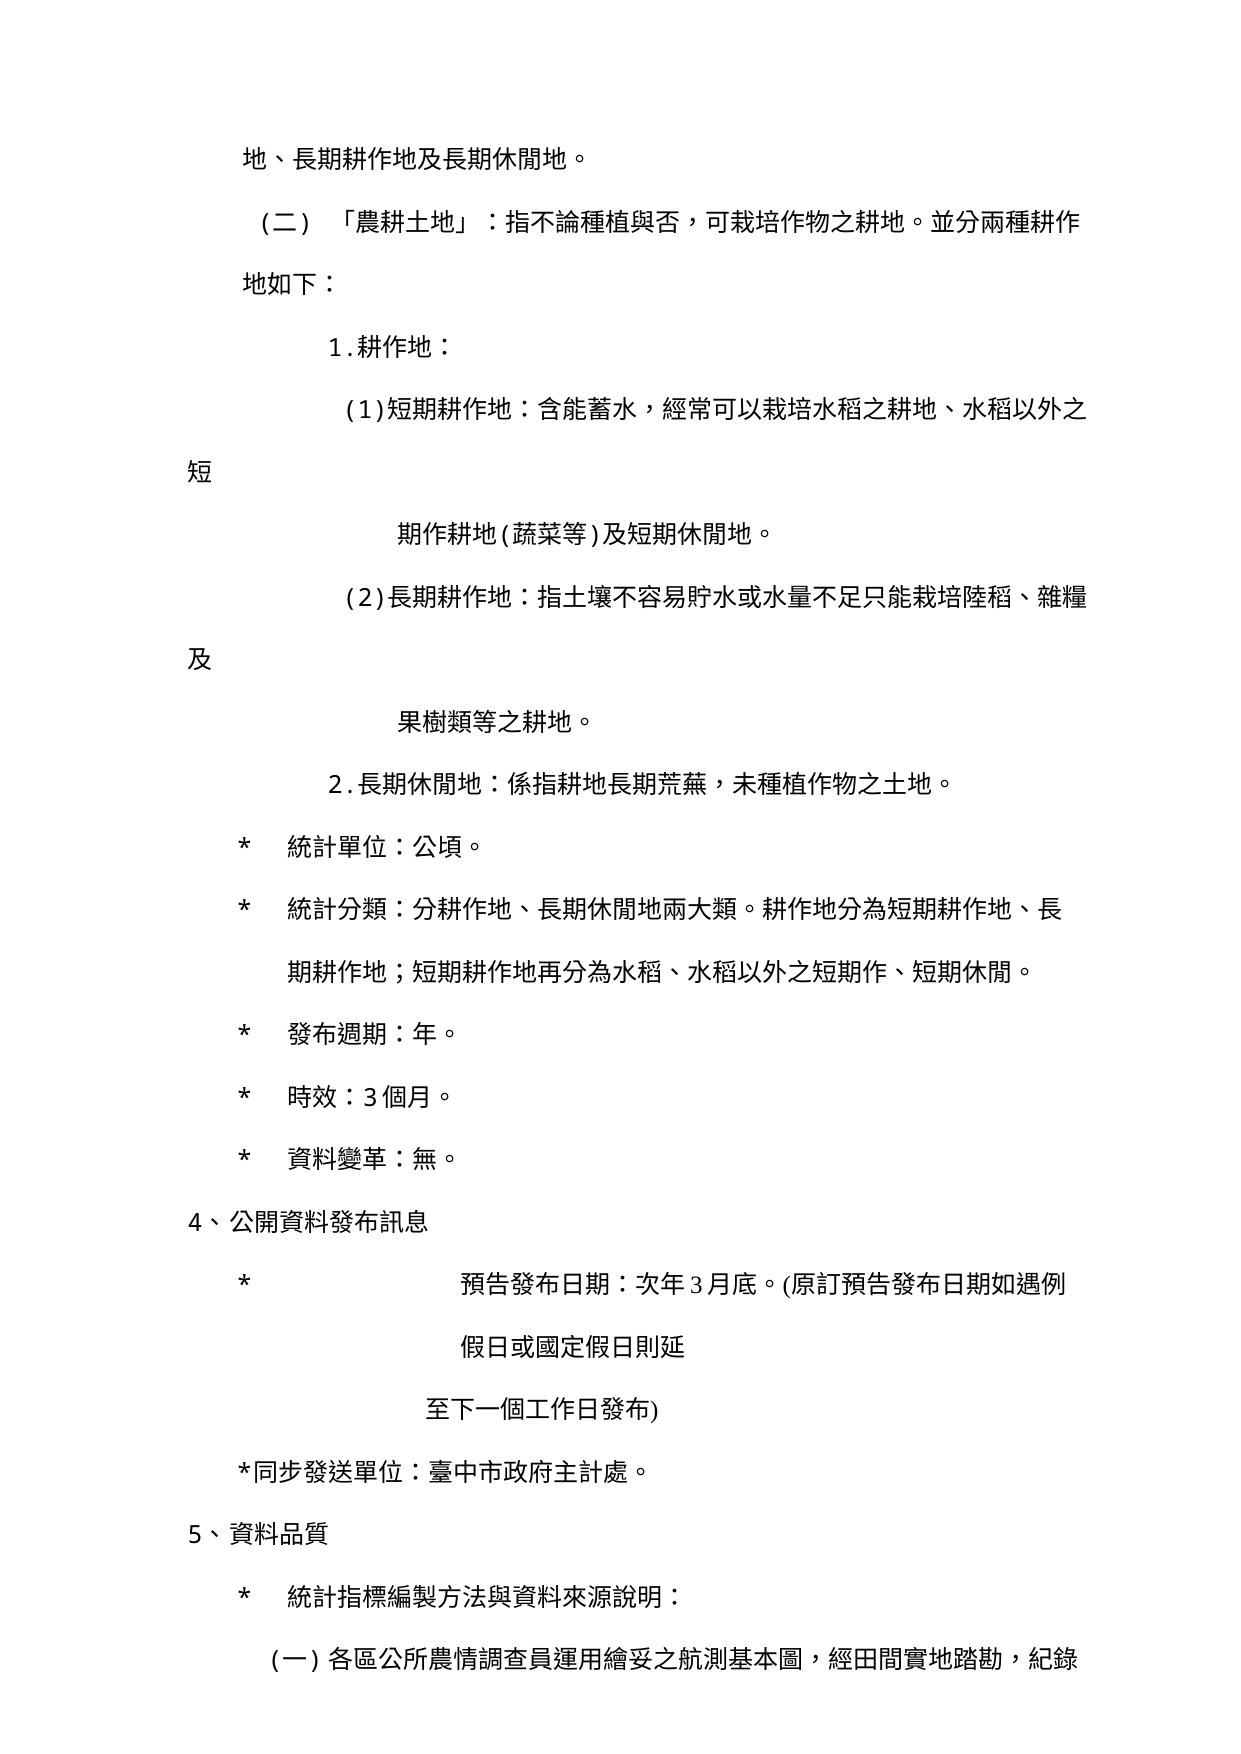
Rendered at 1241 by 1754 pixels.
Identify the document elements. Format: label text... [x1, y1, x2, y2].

text 地、長期耕作地及長期休閒地。 [243, 116, 1087, 179]
list 公開資料發布訊息 [187, 1179, 1087, 1241]
text (1)短期耕作地：含能蓄水，經常可以栽培水稻之耕地、水稻以外之短 [187, 366, 1087, 491]
list 統計單位：公頃。 [237, 804, 1087, 866]
list 發布週期：年。 [237, 991, 1087, 1054]
list 統計指標編製方法與資料來源說明： [237, 1554, 1087, 1616]
list 統計分類：分耕作地、長期休閒地兩大類。耕作地分為短期耕作地、長期耕作地；短期耕作地再分為水稻、水稻以外之短期作、短期休閒。 [237, 866, 1087, 991]
list 資料品質 [187, 1491, 1087, 1554]
list 同步發送單位：臺中市政府主計處。 [237, 1429, 1087, 1491]
text 2.長期休閒地：係指耕地長期荒蕪，未種植作物之土地。 [187, 741, 1087, 804]
text 1.耕作地： [187, 304, 1087, 366]
text (一) 各區公所農情調查員運用繪妥之航測基本圖，經田間實地踏勘，紀錄 [237, 1616, 1087, 1679]
list 資料變革：無。 [237, 1116, 1087, 1179]
text 至下一個工作日發布) [237, 1366, 1087, 1429]
list 時效：3個月。 [237, 1054, 1087, 1116]
text (2)長期耕作地：指土壤不容易貯水或水量不足只能栽培陸稻、雜糧及 [187, 554, 1087, 679]
text 果樹類等之耕地。 [187, 679, 1087, 741]
text (二) 「農耕土地」：指不論種植與否，可栽培作物之耕地。並分兩種耕作地如下： [243, 179, 1087, 304]
text 期作耕地(蔬菜等)及短期休閒地。 [187, 491, 1087, 554]
list 預告發布日期：次年3月底。(原訂預告發布日期如遇例假日或國定假日則延 [237, 1241, 1087, 1366]
